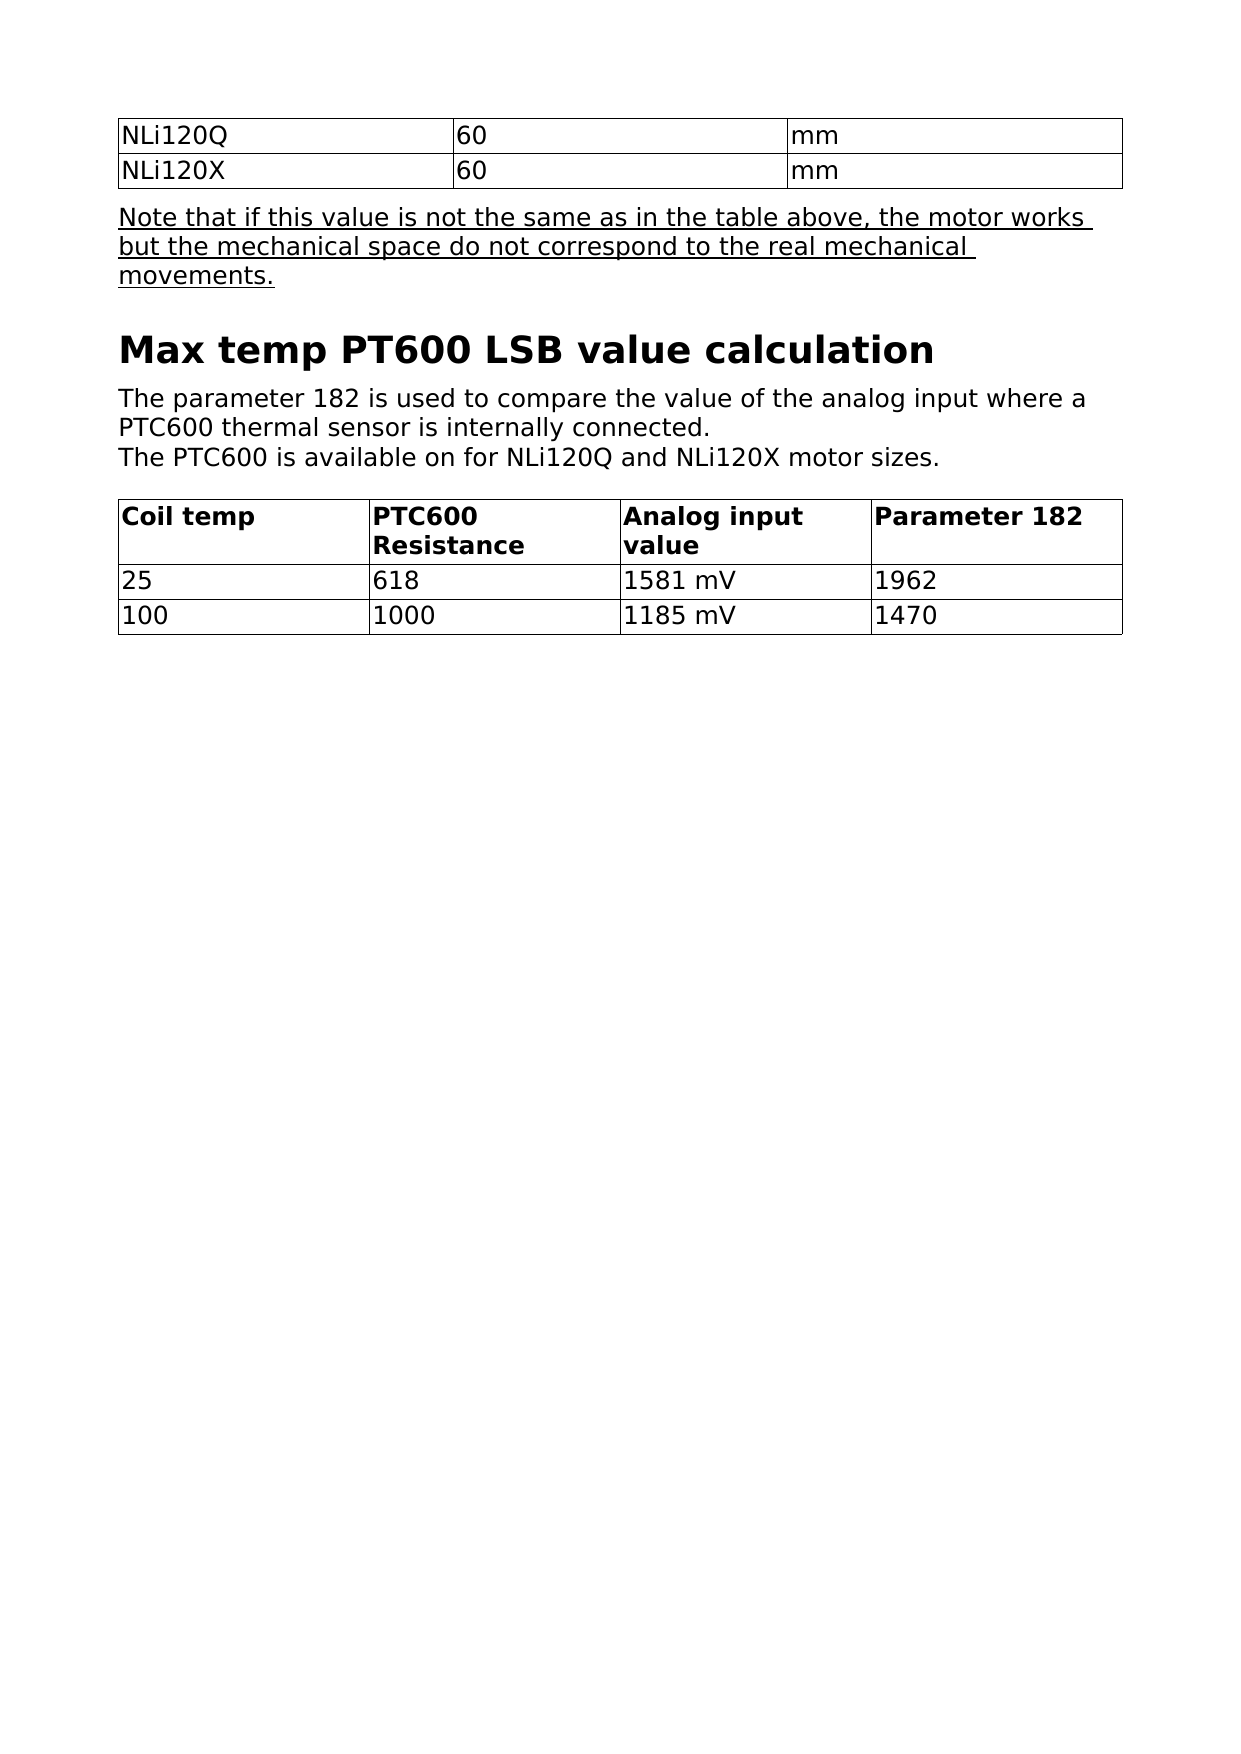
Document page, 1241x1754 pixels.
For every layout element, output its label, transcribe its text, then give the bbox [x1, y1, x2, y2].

table_cell 60 [454, 154, 787, 188]
text Note that if this value is not the same as in the table above, the motor works but the mechanical space do not correspond to the real mechanical movements. [118, 203, 1122, 291]
table_header Coil temp [119, 500, 369, 563]
table_cell NLi120X [119, 154, 453, 188]
table_cell 618 [370, 565, 620, 598]
table_cell 1000 [370, 600, 620, 634]
table_cell mm [788, 154, 1122, 188]
subtitle Max temp PT600 LSB value calculation [118, 328, 1122, 372]
table_header Parameter 182 [872, 500, 1122, 563]
table_cell mm [788, 119, 1122, 153]
table_header Analog input value [621, 500, 871, 563]
table_cell 25 [119, 565, 369, 598]
table_cell 100 [119, 600, 369, 634]
table_cell NLi120Q [119, 119, 453, 153]
table_cell 1470 [872, 600, 1122, 634]
table_cell 1962 [872, 565, 1122, 598]
table_cell 1185 mV [621, 600, 871, 634]
table_header PTC600 Resistance [370, 500, 620, 563]
table_cell 1581 mV [621, 565, 871, 598]
table_cell 60 [454, 119, 787, 153]
text The parameter 182 is used to compare the value of the analog input where a PTC600 thermal sensor is internally connected. The PTC600 is available on for NLi120Q and NLi120X motor sizes. [118, 384, 1122, 472]
